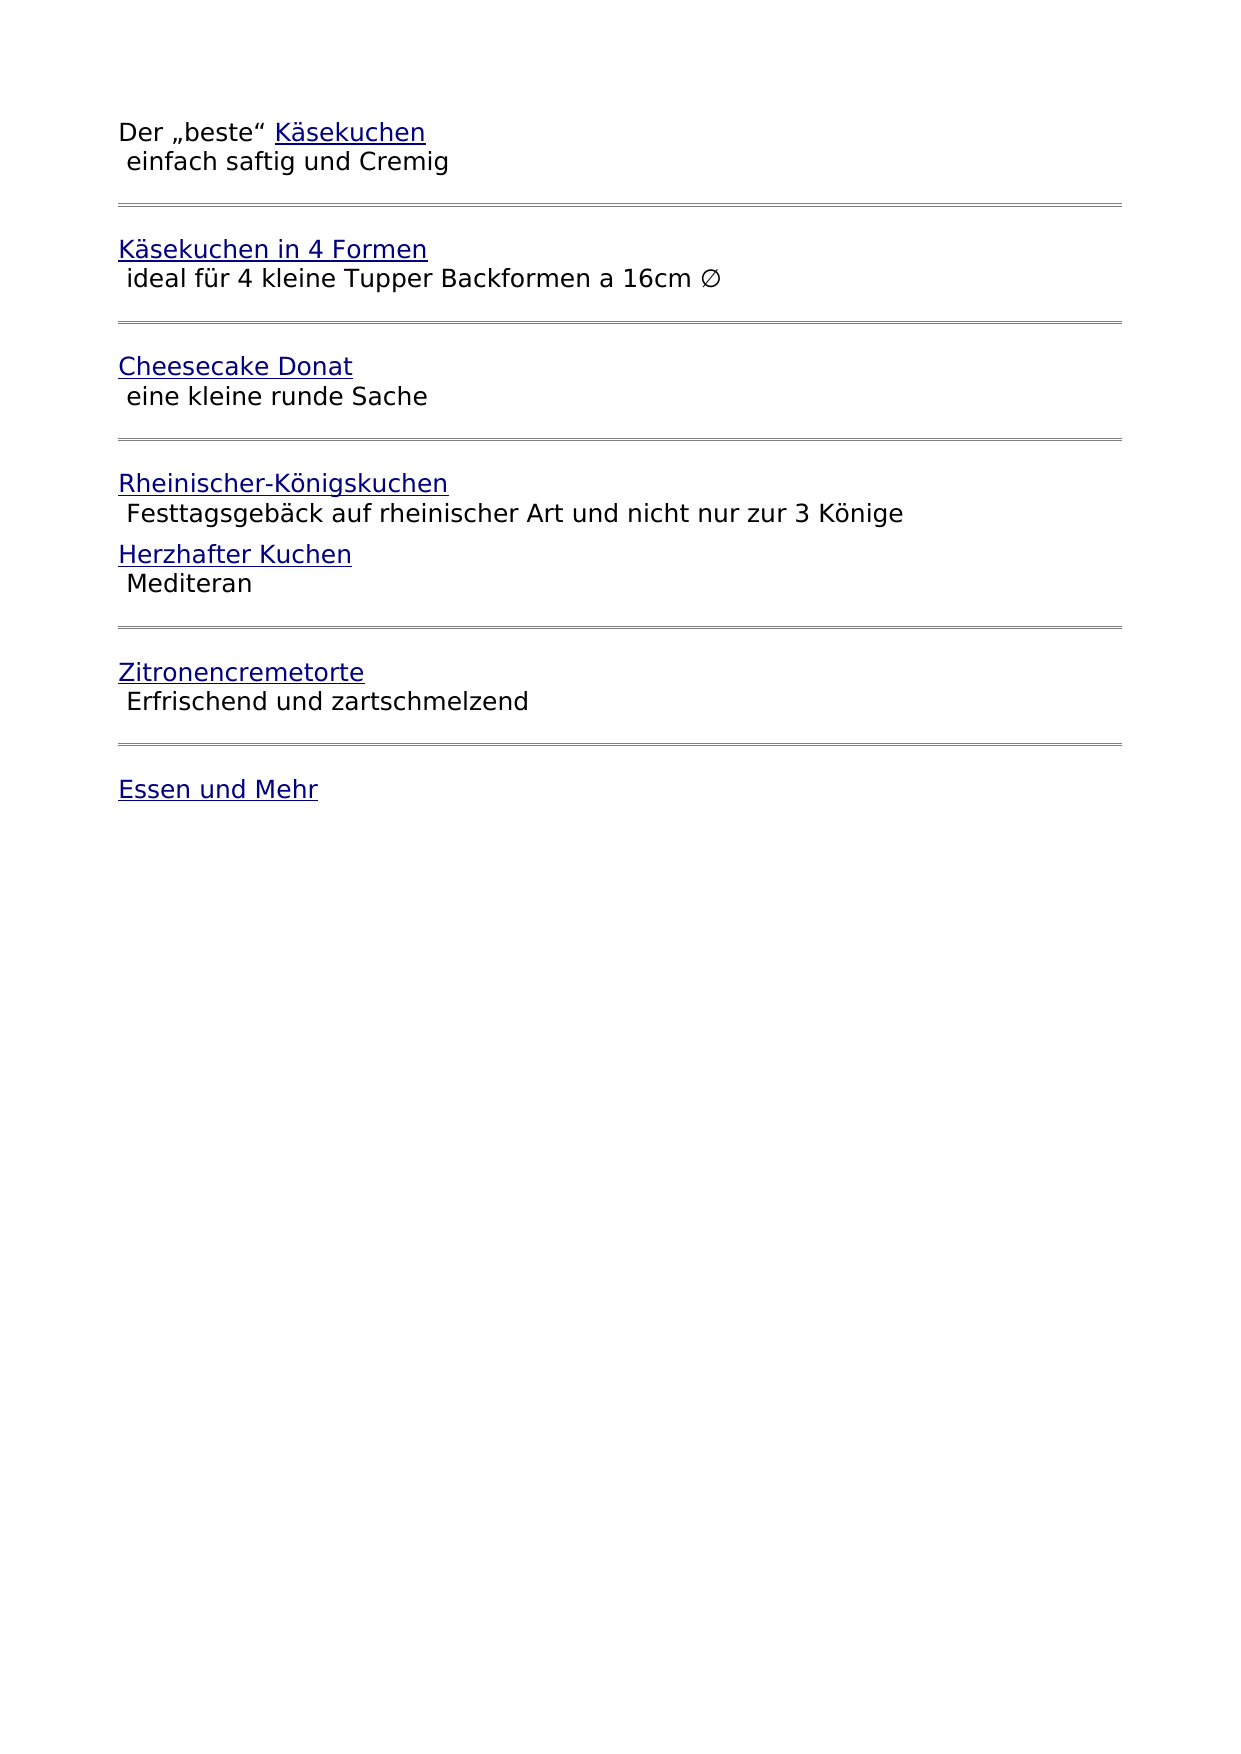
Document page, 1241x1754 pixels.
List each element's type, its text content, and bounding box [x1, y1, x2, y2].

text Cheesecake Donat eine kleine runde Sache [118, 352, 1122, 411]
text Rheinischer-Königskuchen Festtagsgebäck auf rheinischer Art und nicht nur zur 3 Könige [118, 470, 1122, 528]
text Zitronencremetorte Erfrischend und zartschmelzend [118, 658, 1122, 716]
text Der „beste“ Käsekuchen einfach saftig und Cremig [118, 118, 1122, 176]
text Käsekuchen in 4 Formen ideal für 4 kleine Tupper Backformen a 16cm ∅ [118, 235, 1122, 294]
text Herzhafter Kuchen Mediteran [118, 541, 1122, 599]
text Essen und Mehr [118, 775, 1122, 804]
